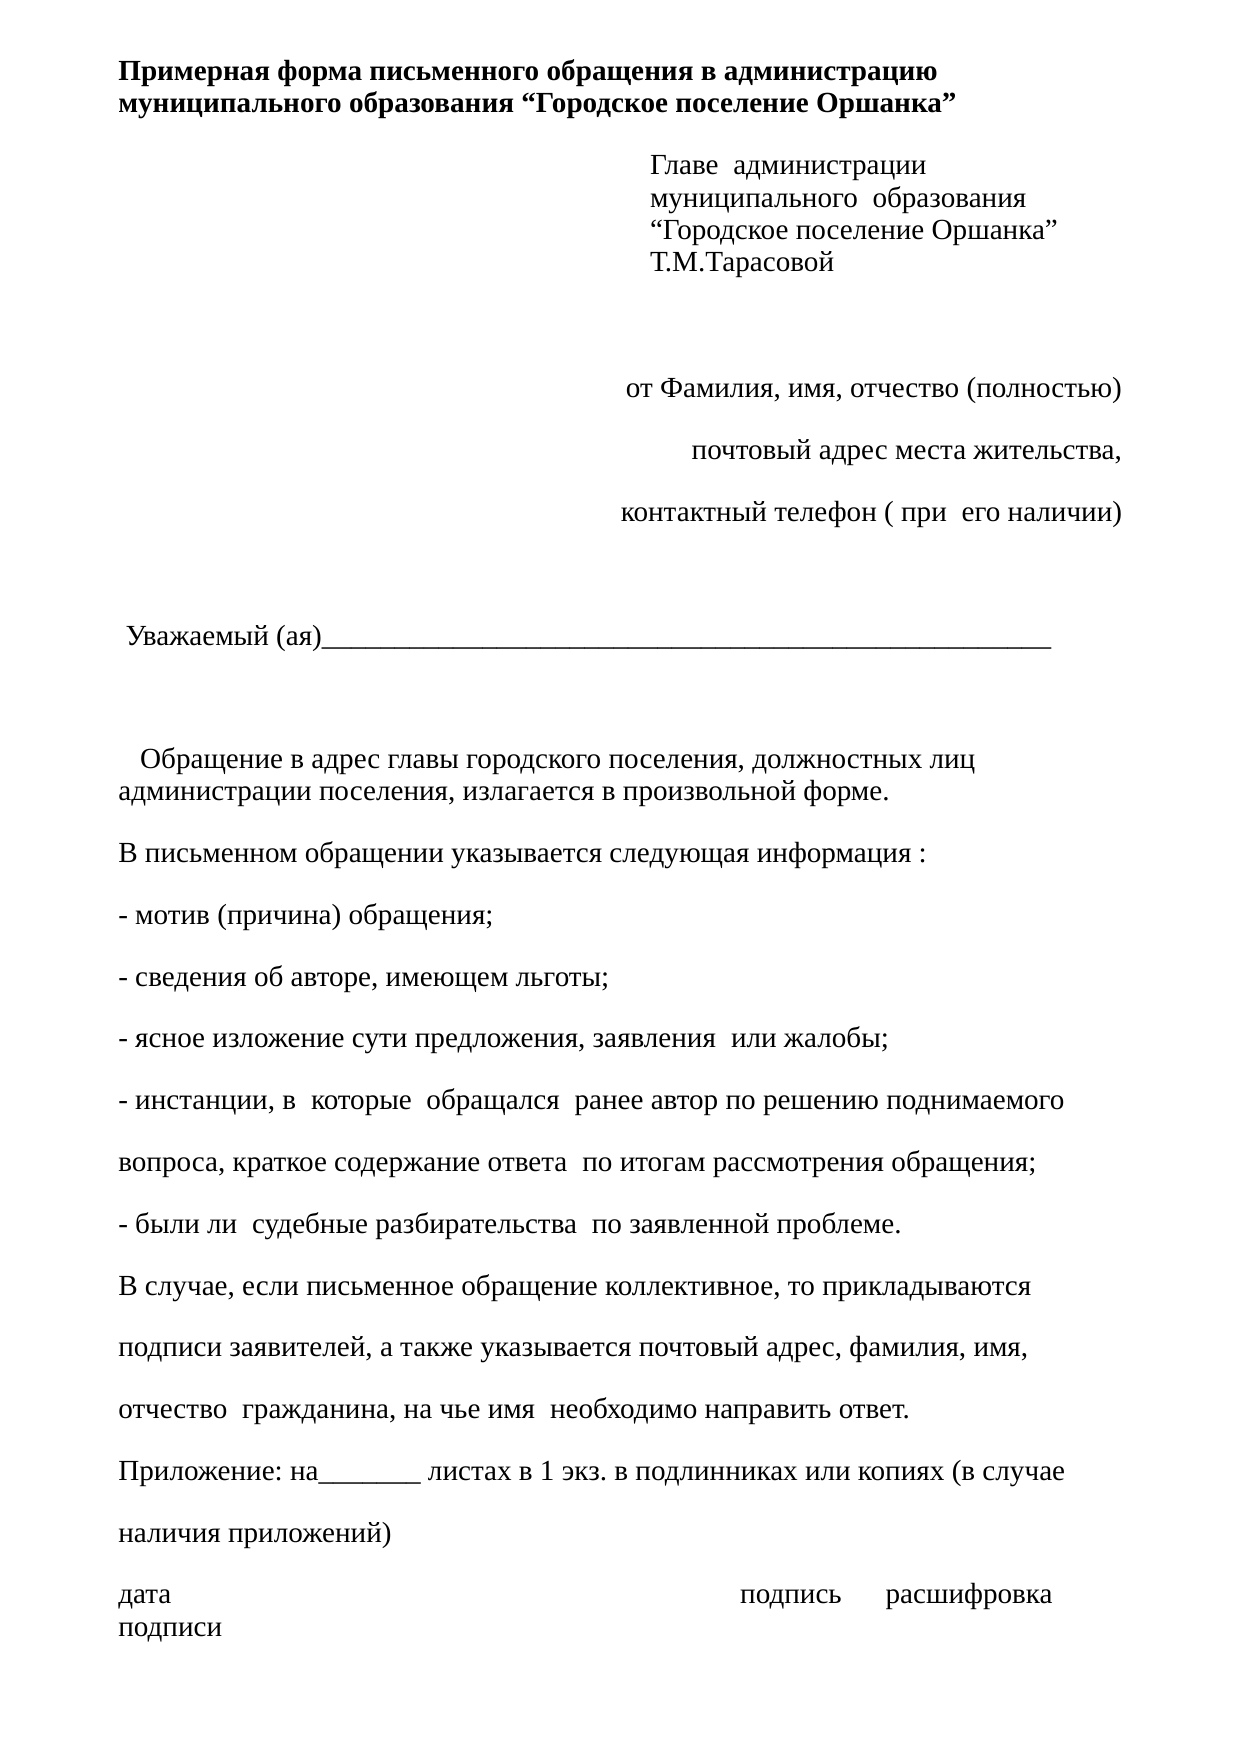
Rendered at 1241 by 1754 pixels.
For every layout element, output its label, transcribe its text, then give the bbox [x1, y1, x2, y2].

text - сведения об авторе, имеющем льготы; [118, 960, 1122, 992]
text отчество гражданина, на чье имя необходимо направить ответ. [118, 1392, 1122, 1425]
subtitle Примерная форма письменного обращения в администрацию муниципального образования “Городское поселение Оршанка” [118, 54, 1122, 119]
text подписи заявителей, а также указывается почтовый адрес, фамилия, имя, [118, 1331, 1122, 1363]
text вопроса, краткое содержание ответа по итогам рассмотрения обращения; [118, 1145, 1122, 1178]
text контактный телефон ( при его наличии) [118, 495, 1122, 528]
text дата подпись расшифровка подписи [118, 1578, 1122, 1642]
text Уважаемый (ая)__________________________________________________ [118, 619, 1122, 651]
text В случае, если письменное обращение коллективное, то прикладываются [118, 1269, 1122, 1301]
text почтовый адрес места жительства, [118, 434, 1122, 466]
text - ясное изложение сути предложения, заявления или жалобы; [118, 1022, 1122, 1054]
text - были ли судебные разбирательства по заявленной проблеме. [118, 1207, 1122, 1239]
text В письменном обращении указывается следующая информация : [118, 837, 1122, 869]
text - мотив (причина) обращения; [118, 898, 1122, 931]
text Главе администрации муниципального образования [650, 149, 1122, 213]
text от Фамилия, имя, отчество (полностью) [118, 372, 1122, 404]
text Приложение: на_______ листах в 1 экз. в подлинниках или копиях (в случае [118, 1454, 1122, 1487]
text Т.М.Тарасовой [650, 246, 1122, 278]
text наличия приложений) [118, 1516, 1122, 1548]
text Обращение в адрес главы городского поселения, должностных лиц администрации поселения, излагается в произвольной форме. [118, 742, 1122, 807]
text “Городское поселение Оршанка” [650, 213, 1122, 246]
text - инстанции, в которые обращался ранее автор по решению поднимаемого [118, 1084, 1122, 1116]
